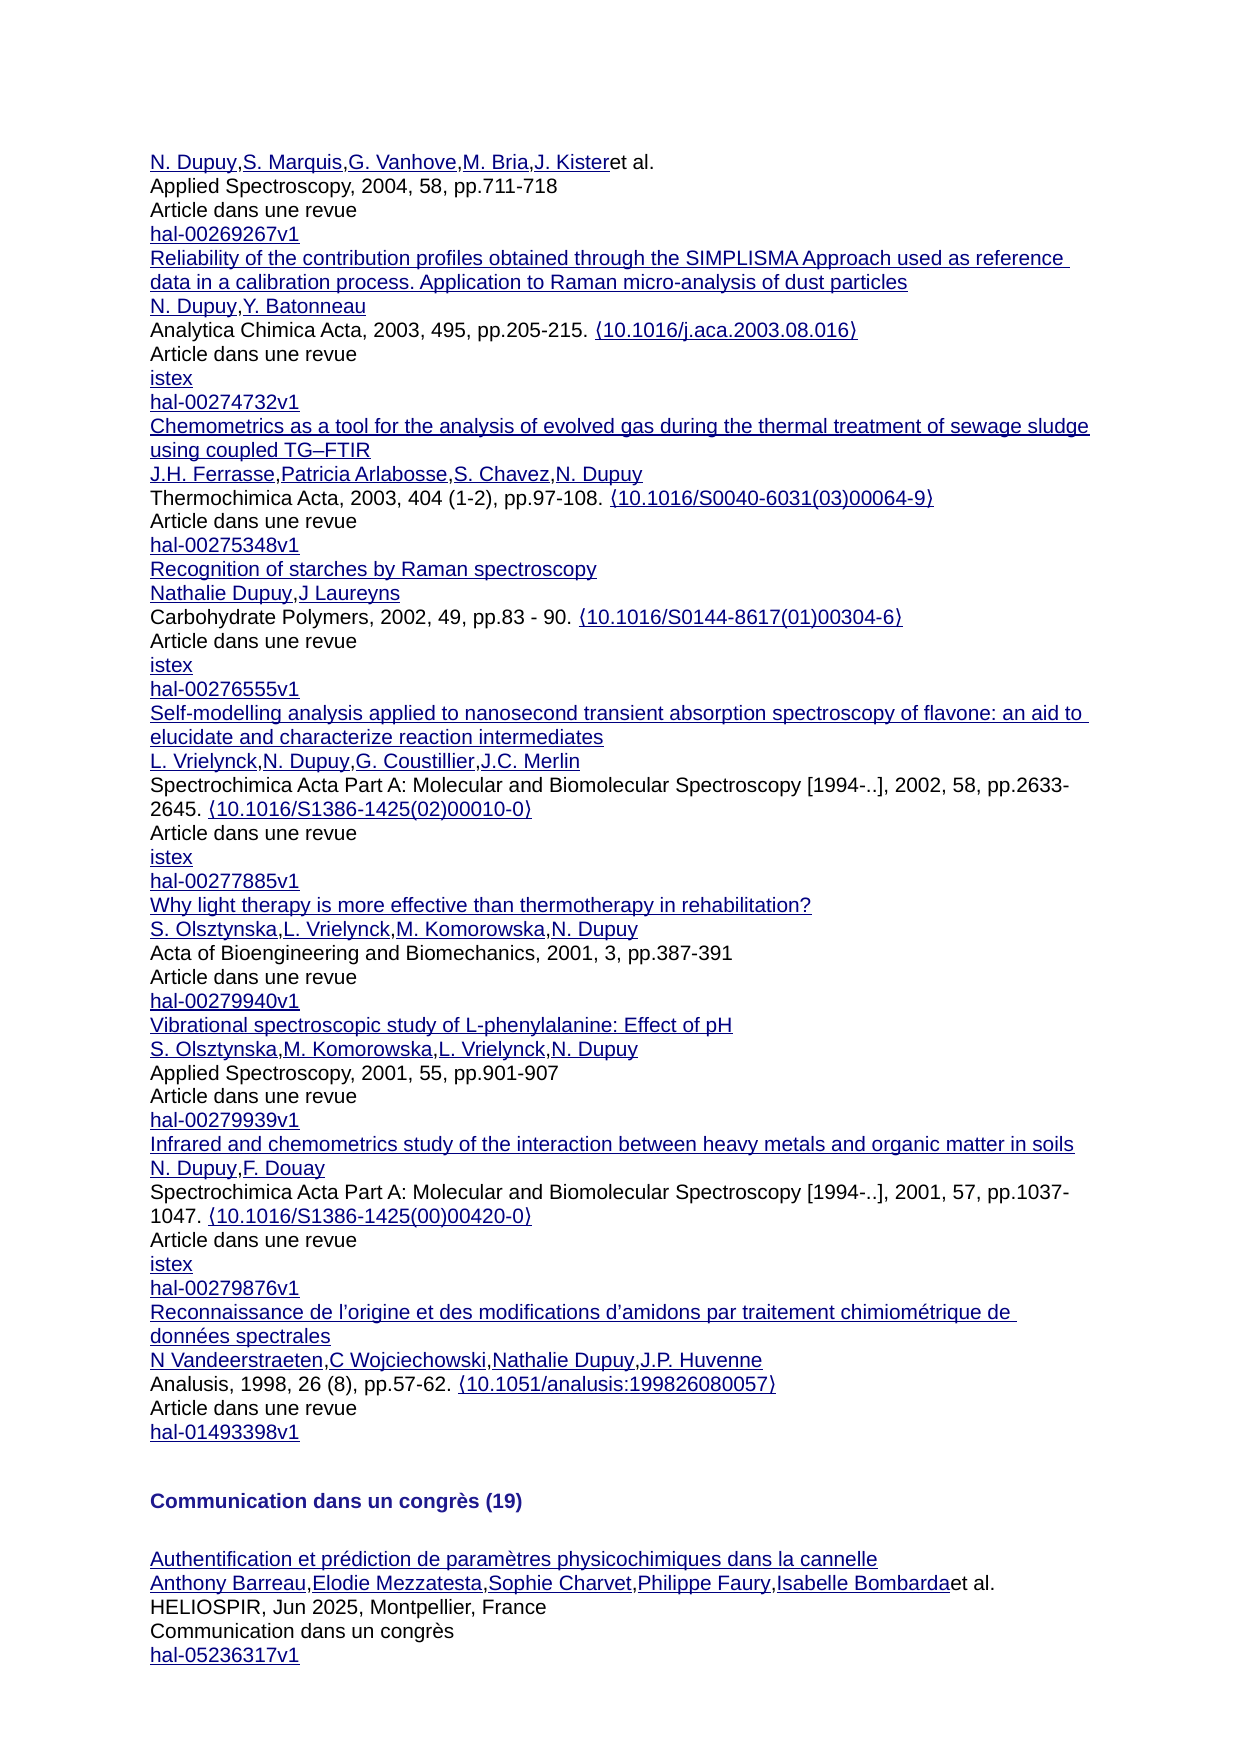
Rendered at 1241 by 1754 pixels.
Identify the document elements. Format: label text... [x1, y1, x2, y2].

table_cell Recognition of starches by Raman spectroscopy Nathalie Dupuy,J Laureyns Carbohydrate Polymers, 2002, 49, pp.83 - 90. ⟨10.1016/S0144-8617(01)00304-6⟩ Article dans une revue istex hal-00276555v1 [150, 557, 1090, 701]
table_header Authentification et prédiction de paramètres physicochimiques dans la cannelle Anthony Barreau,Elodie Mezzatesta,Sophie Charvet,Philippe Faury,Isabelle Bombardaet al. HELIOSPIR, Jun 2025, Montpellier, France Communication dans un congrès hal-05236317v1 [150, 1547, 1090, 1667]
table_cell Self-modelling analysis applied to nanosecond transient absorption spectroscopy of flavone: an aid to elucidate and characterize reaction intermediates L. Vrielynck,N. Dupuy,G. Coustillier,J.C. Merlin Spectrochimica Acta Part A: Molecular and Biomolecular Spectroscopy [1994-..], 2002, 58, pp.2633-2645. ⟨10.1016/S1386-1425(02)00010-0⟩ Article dans une revue istex hal-00277885v1 [150, 701, 1090, 893]
table_cell Infrared and chemometrics study of the interaction between heavy metals and organic matter in soils N. Dupuy,F. Douay Spectrochimica Acta Part A: Molecular and Biomolecular Spectroscopy [1994-..], 2001, 57, pp.1037-1047. ⟨10.1016/S1386-1425(00)00420-0⟩ Article dans une revue istex hal-00279876v1 [150, 1132, 1090, 1300]
table_cell N. Dupuy,S. Marquis,G. Vanhove,M. Bria,J. Kisteret al. Applied Spectroscopy, 2004, 58, pp.711-718 Article dans une revue hal-00269267v1 [150, 150, 1090, 246]
table_cell using coupled TG–FTIR J.H. Ferrasse,Patricia Arlabosse,S. Chavez,N. Dupuy Thermochimica Acta, 2003, 404 (1-2), pp.97-108. ⟨10.1016/S0040-6031(03)00064-9⟩ Article dans une revue hal-00275348v1 [150, 436, 1090, 557]
table_cell Reliability of the contribution profiles obtained through the SIMPLISMA Approach used as reference data in a calibration process. Application to Raman micro-analysis of dust particles N. Dupuy,Y. Batonneau Analytica Chimica Acta, 2003, 495, pp.205-215. ⟨10.1016/j.aca.2003.08.016⟩ Article dans une revue istex hal-00274732v1 [150, 246, 1090, 413]
table_cell Reconnaissance de l’origine et des modifications d’amidons par traitement chimiométrique de données spectrales N Vandeerstraeten,C Wojciechowski,Nathalie Dupuy,J.P. Huvenne Analusis, 1998, 26 (8), pp.57-62. ⟨10.1051/analusis:199826080057⟩ Article dans une revue hal-01493398v1 [150, 1300, 1090, 1444]
subtitle Communication dans un congrès (19) [150, 1488, 1090, 1512]
table_cell Vibrational spectroscopic study of L-phenylalanine: Effect of pH S. Olsztynska,M. Komorowska,L. Vrielynck,N. Dupuy Applied Spectroscopy, 2001, 55, pp.901-907 Article dans une revue hal-00279939v1 [150, 1013, 1090, 1132]
table_cell Chemometrics as a tool for the analysis of evolved gas during the thermal treatment of sewage sludge [150, 414, 1090, 434]
table_cell Why light therapy is more effective than thermotherapy in rehabilitation? S. Olsztynska,L. Vrielynck,M. Komorowska,N. Dupuy Acta of Bioengineering and Biomechanics, 2001, 3, pp.387-391 Article dans une revue hal-00279940v1 [150, 893, 1090, 1012]
